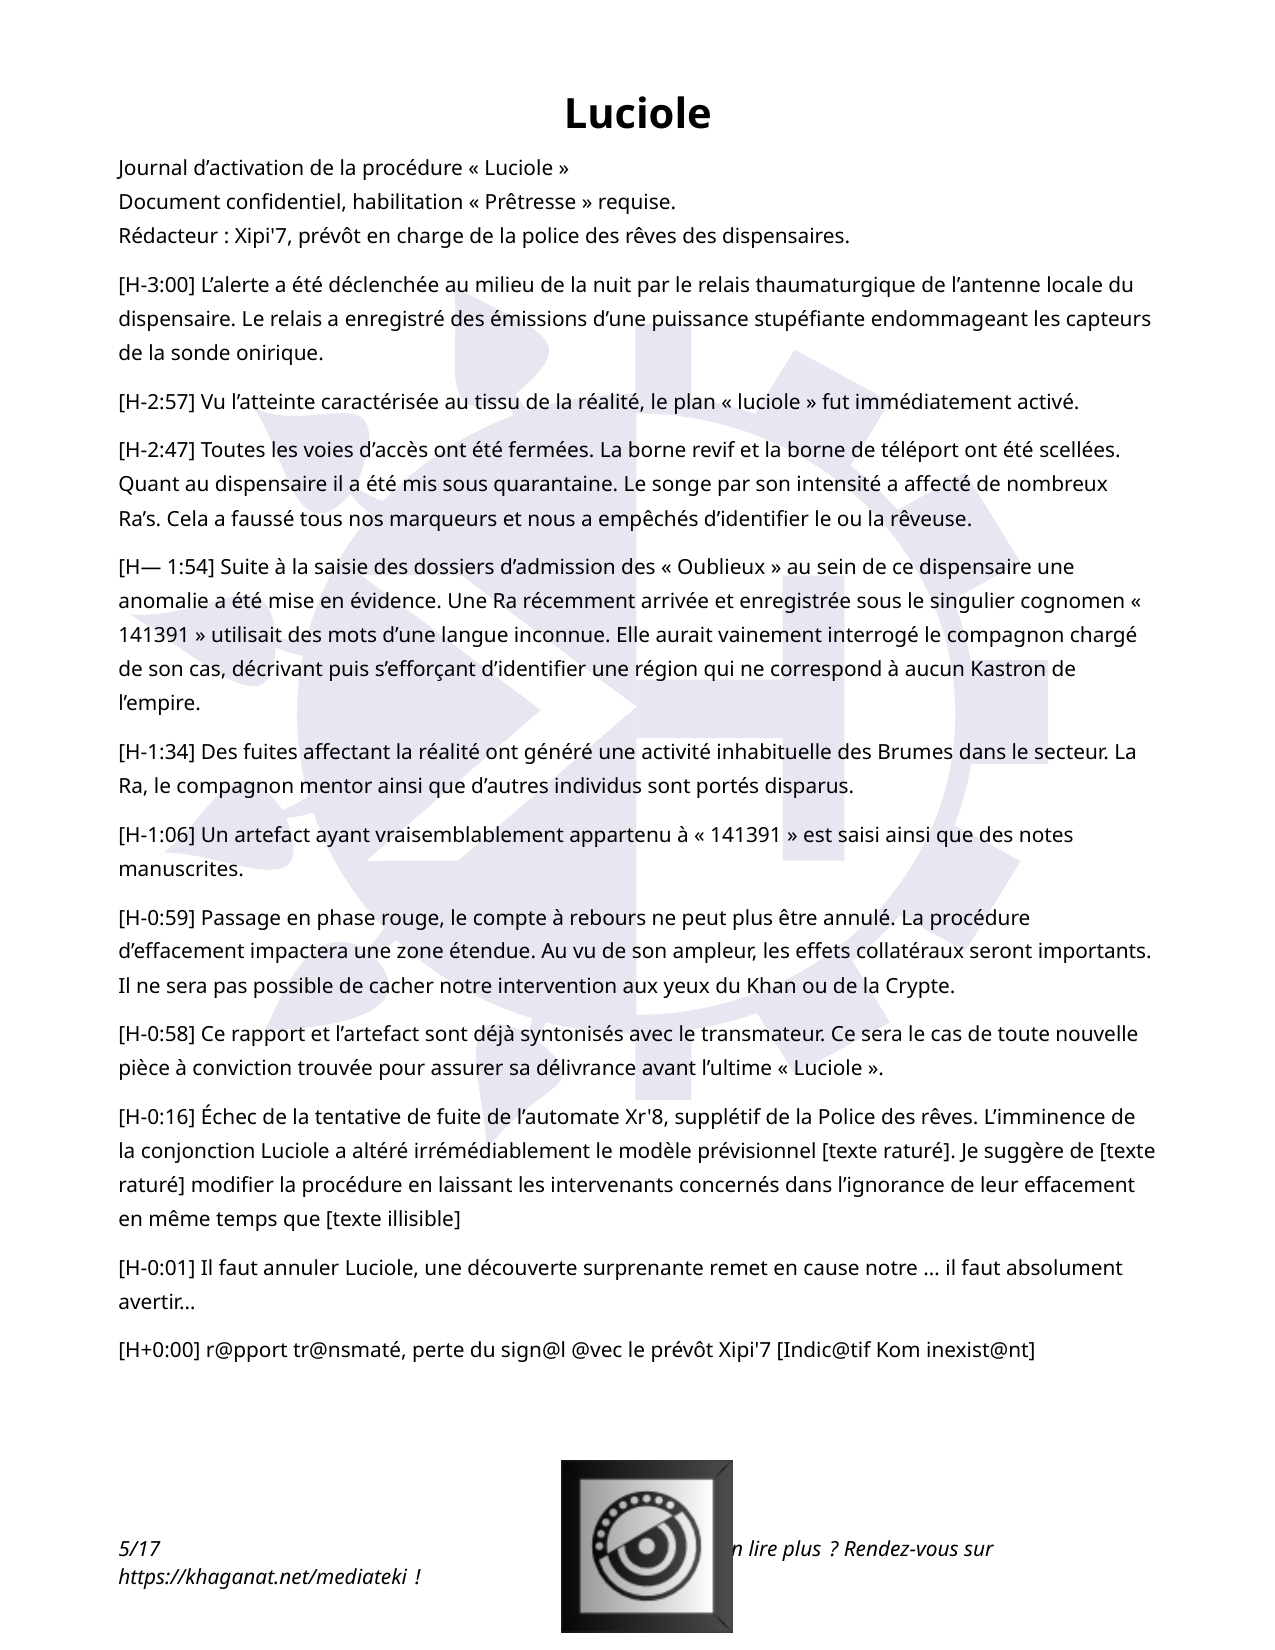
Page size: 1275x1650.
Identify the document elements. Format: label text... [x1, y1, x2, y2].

picture [561, 1460, 733, 1633]
text [H-0:16] Échec de la tentative de fuite de l’automate Xr'8, supplétif de la Police des rêves. L’imminence de la conjonction Luciole a altéré irrémédiablement le modèle prévisionnel [texte raturé]. Je suggère de [texte raturé] modifier la procédure en laissant les intervenants concernés dans l’ignorance de leur effacement en même temps que [texte illisible] [118, 1102, 1157, 1233]
text [H-1:34] Des fuites affectant la réalité ont généré une activité inhabituelle des Brumes dans le secteur. La Ra, le compagnon mentor ainsi que d’autres individus sont portés disparus. [118, 737, 1157, 800]
text [H-1:06] Un artefact ayant vraisemblablement appartenu à « 141391 » est saisi ainsi que des notes manuscrites. [118, 820, 1157, 882]
text [H-0:58] Ce rapport et l’artefact sont déjà syntonisés avec le transmateur. Ce sera le cas de toute nouvelle pièce à conviction trouvée pour assurer sa délivrance avant l’ultime « Luciole ». [118, 1019, 1157, 1082]
subtitle Luciole [118, 84, 1157, 141]
text [H-3:00] L’alerte a été déclenchée au milieu de la nuit par le relais thaumaturgique de l’antenne locale du dispensaire. Le relais a enregistré des émissions d’une puissance stupéfiante endommageant les capteurs de la sonde onirique. [118, 270, 1157, 367]
text [H-2:47] Toutes les voies d’accès ont été fermées. La borne revif et la borne de téléport ont été scellées. Quant au dispensaire il a été mis sous quarantaine. Le songe par son intensité a affecté de nombreux Ra’s. Cela a faussé tous nos marqueurs et nous a empêchés d’identifier le ou la rêveuse. [118, 436, 1157, 532]
text [H-0:01] Il faut annuler Luciole, une découverte surprenante remet en cause notre … il faut absolument avertir… [118, 1253, 1157, 1315]
text [H+0:00] r@pport tr@nsmaté, perte du sign@l @vec le prévôt Xipi'7 [Indic@tif Kom inexist@nt] [118, 1336, 1157, 1364]
text Journal d’activation de la procédure « Luciole » Document confidentiel, habilitation « Prêtresse » requise. Rédacteur : Xipi'7, prévôt en charge de la police des rêves des dispensaires. [118, 153, 1157, 250]
text [H-2:57] Vu l’atteinte caractérisée au tissu de la réalité, le plan « luciole » fut immédiatement activé. [118, 387, 1157, 415]
text [H— 1:54] Suite à la saisie des dossiers d’admission des « Oublieux » au sein de ce dispensaire une anomalie a été mise en évidence. Une Ra récemment arrivée et enregistrée sous le singulier cognomen « 141391 » utilisait des mots d’une langue inconnue. Elle aurait vainement interrogé le compagnon chargé de son cas, décrivant puis s’efforçant d’identifier une région qui ne correspond à aucun Kastron de l’empire. [118, 552, 1157, 717]
text [H-0:59] Passage en phase rouge, le compte à rebours ne peut plus être annulé. La procédure d’effacement impactera une zone étendue. Au vu de son ampleur, les effets collatéraux seront importants. Il ne sera pas possible de cacher notre intervention aux yeux du Khan ou de la Crypte. [118, 903, 1157, 999]
